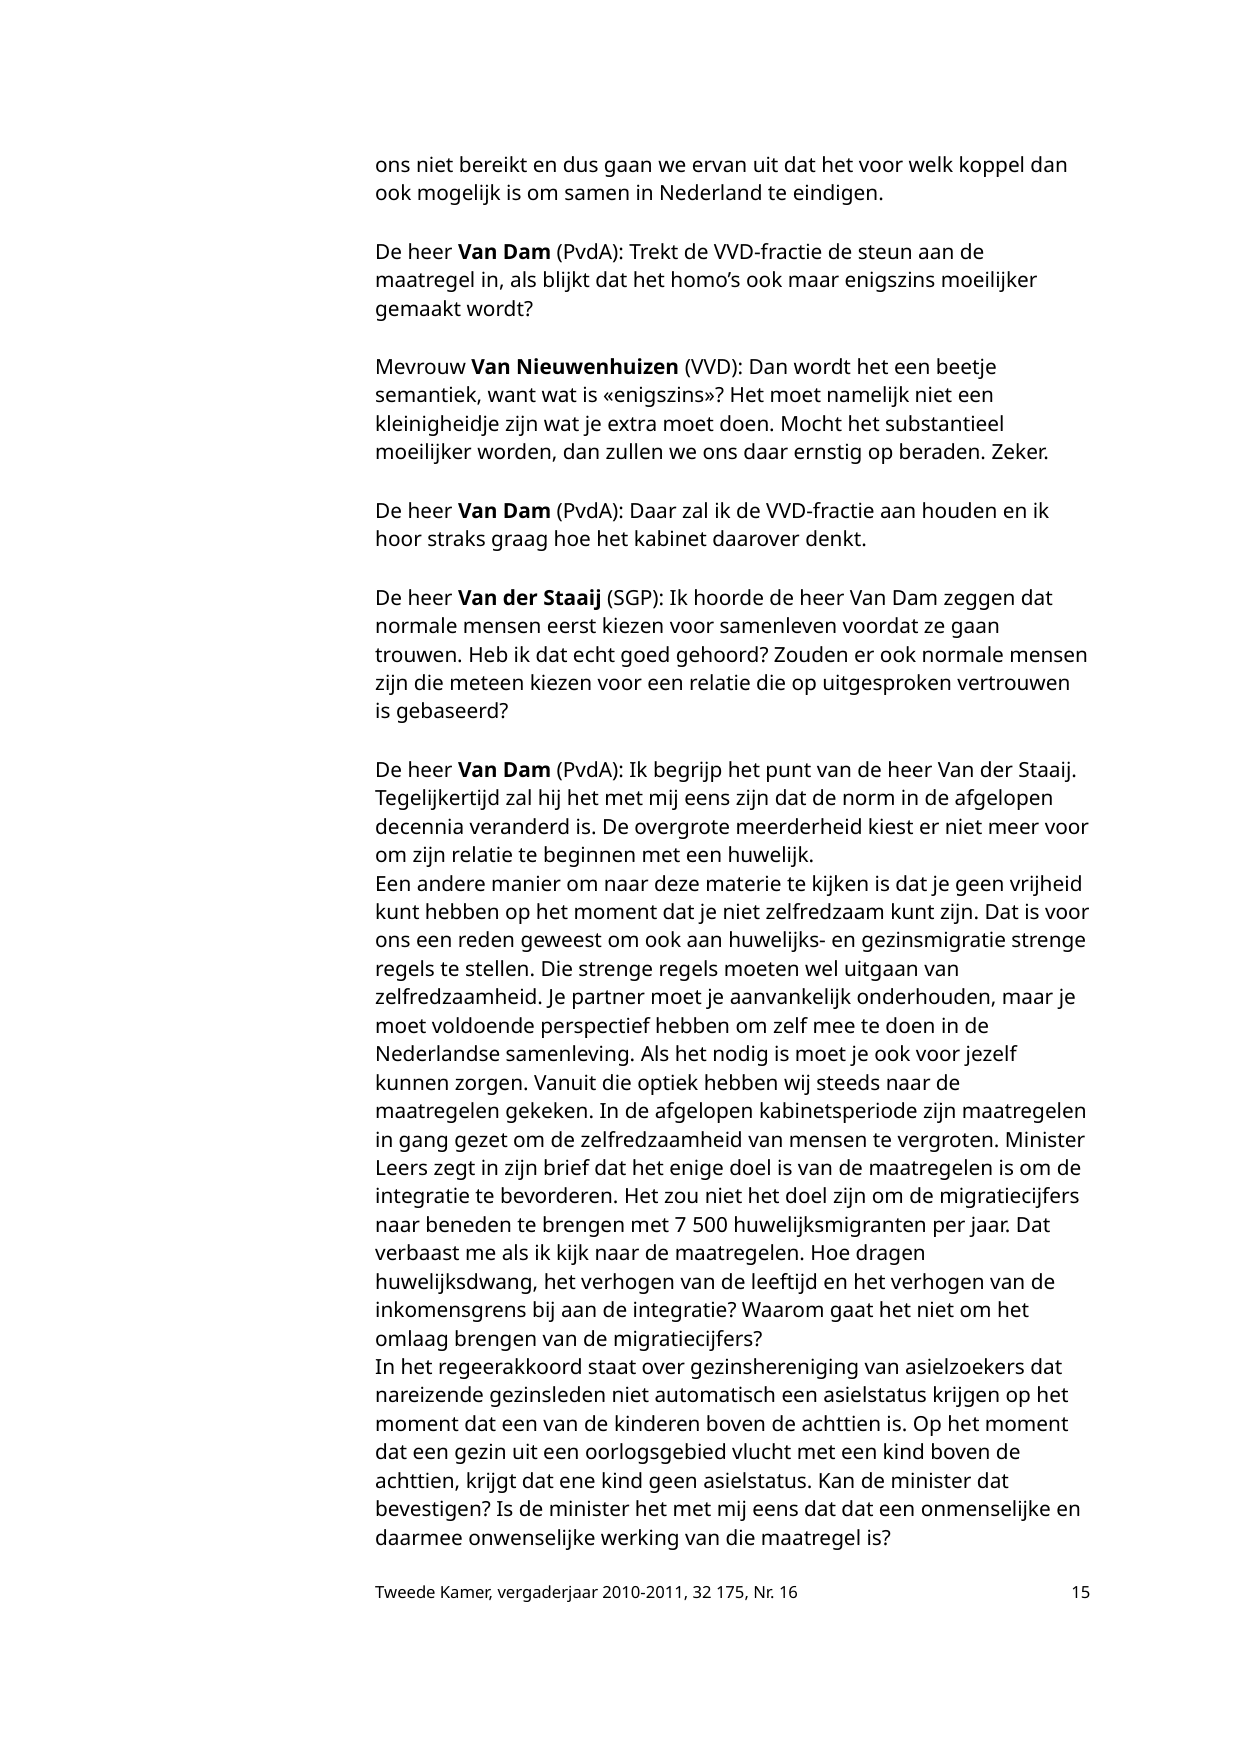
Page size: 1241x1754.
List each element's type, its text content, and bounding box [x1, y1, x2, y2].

text De heer Van Dam (PvdA): Daar zal ik de VVD-fractie aan houden en ik hoor straks graag hoe het kabinet daarover denkt. [375, 496, 1090, 553]
text In het regeerakkoord staat over gezinshereniging van asielzoekers dat nareizende gezinsleden niet automatisch een asielstatus krijgen op het moment dat een van de kinderen boven de achttien is. Op het moment dat een gezin uit een oorlogsgebied vlucht met een kind boven de achttien, krijgt dat ene kind geen asielstatus. Kan de minister dat bevestigen? Is de minister het met mij eens dat dat een onmenselijke en daarmee onwenselijke werking van die maatregel is? [375, 1352, 1090, 1551]
text Een andere manier om naar deze materie te kijken is dat je geen vrijheid kunt hebben op het moment dat je niet zelfredzaam kunt zijn. Dat is voor ons een reden geweest om ook aan huwelijks- en gezinsmigratie strenge regels te stellen. Die strenge regels moeten wel uitgaan van zelfredzaamheid. Je partner moet je aanvankelijk onderhouden, maar je moet voldoende perspectief hebben om zelf mee te doen in de Nederlandse samenleving. Als het nodig is moet je ook voor jezelf kunnen zorgen. Vanuit die optiek hebben wij steeds naar de maatregelen gekeken. In de afgelopen kabinetsperiode zijn maatregelen in gang gezet om de zelfredzaamheid van mensen te vergroten. Minister Leers zegt in zijn brief dat het enige doel is van de maatregelen is om de integratie te bevorderen. Het zou niet het doel zijn om de migratiecijfers naar beneden te brengen met 7 500 huwelijksmigranten per jaar. Dat verbaast me als ik kijk naar de maatregelen. Hoe dragen huwelijksdwang, het verhogen van de leeftijd en het verhogen van de inkomensgrens bij aan de integratie? Waarom gaat het niet om het omlaag brengen van de migratiecijfers? [375, 869, 1090, 1352]
text De heer Van Dam (PvdA): Trekt de VVD-fractie de steun aan de maatregel in, als blijkt dat het homo’s ook maar enigszins moeilijker gemaakt wordt? [375, 237, 1090, 322]
text De heer Van Dam (PvdA): Ik begrijp het punt van de heer Van der Staaij. Tegelijkertijd zal hij het met mij eens zijn dat de norm in de afgelopen decennia veranderd is. De overgrote meerderheid kiest er niet meer voor om zijn relatie te beginnen met een huwelijk. [375, 755, 1090, 869]
text De heer Van der Staaij (SGP): Ik hoorde de heer Van Dam zeggen dat normale mensen eerst kiezen voor samenleven voordat ze gaan trouwen. Heb ik dat echt goed gehoord? Zouden er ook normale mensen zijn die meteen kiezen voor een relatie die op uitgesproken vertrouwen is gebaseerd? [375, 583, 1090, 725]
text Mevrouw Van Nieuwenhuizen (VVD): Dan wordt het een beetje semantiek, want wat is «enigszins»? Het moet namelijk niet een kleinigheidje zijn wat je extra moet doen. Mocht het substantieel moeilijker worden, dan zullen we ons daar ernstig op beraden. Zeker. [375, 352, 1090, 466]
text ons niet bereikt en dus gaan we ervan uit dat het voor welk koppel dan ook mogelijk is om samen in Nederland te eindigen. [375, 150, 1090, 207]
